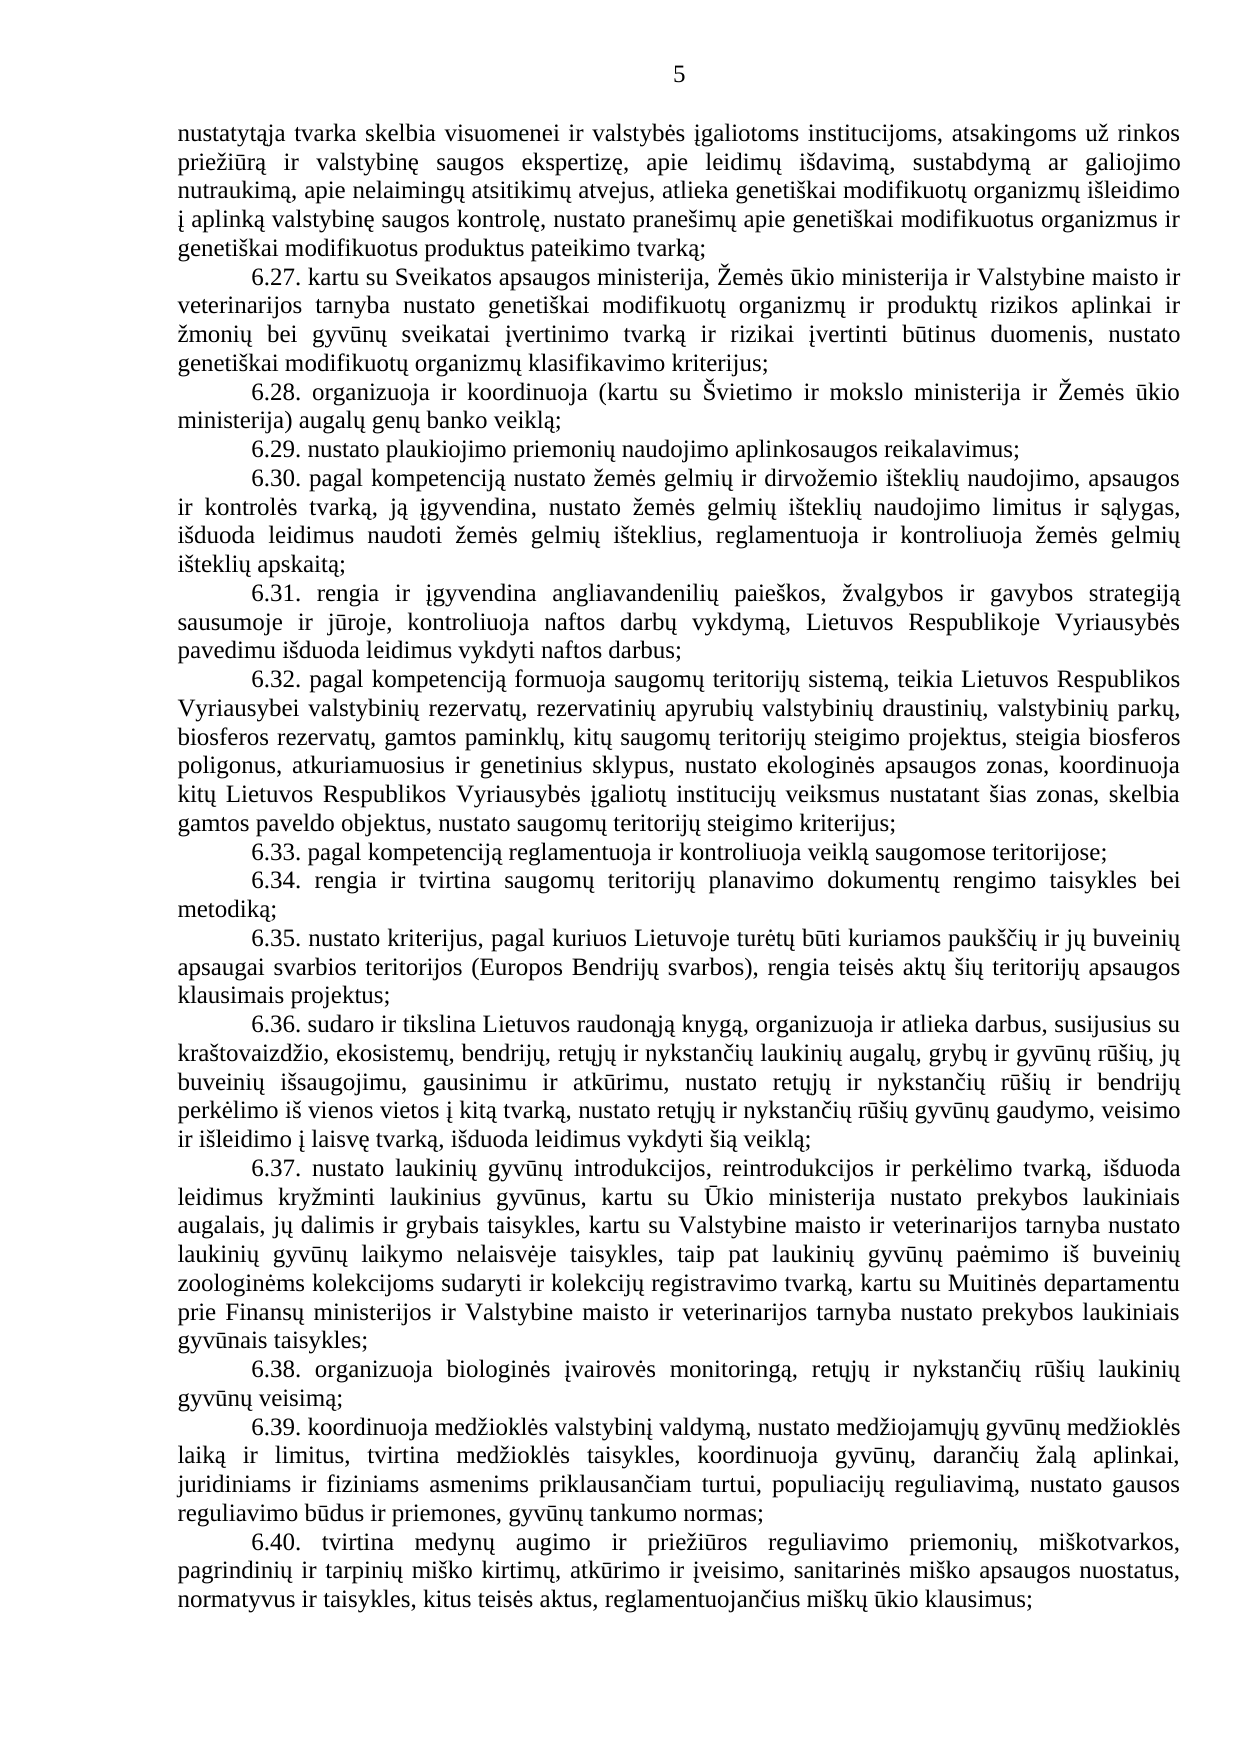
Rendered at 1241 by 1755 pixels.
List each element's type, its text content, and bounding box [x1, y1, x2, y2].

text 6.30. pagal kompetenciją nustato žemės gelmių ir dirvožemio išteklių naudojimo, apsaugos ir kontrolės tvarką, ją įgyvendina, nustato žemės gelmių išteklių naudojimo limitus ir sąlygas, išduoda leidimus naudoti žemės gelmių išteklius, reglamentuoja ir kontroliuoja žemės gelmių išteklių apskaitą; [177, 463, 1181, 578]
text 6.32. pagal kompetenciją formuoja saugomų teritorijų sistemą, teikia Lietuvos Respublikos Vyriausybei valstybinių rezervatų, rezervatinių apyrubių valstybinių draustinių, valstybinių parkų, biosferos rezervatų, gamtos paminklų, kitų saugomų teritorijų steigimo projektus, steigia biosferos poligonus, atkuriamuosius ir genetinius sklypus, nustato ekologinės apsaugos zonas, koordinuoja kitų Lietuvos Respublikos Vyriausybės įgaliotų institucijų veiksmus nustatant šias zonas, skelbia gamtos paveldo objektus, nustato saugomų teritorijų steigimo kriterijus; [177, 664, 1181, 837]
text 6.39. koordinuoja medžioklės valstybinį valdymą, nustato medžiojamųjų gyvūnų medžioklės laiką ir limitus, tvirtina medžioklės taisykles, koordinuoja gyvūnų, darančių žalą aplinkai, juridiniams ir fiziniams asmenims priklausančiam turtui, populiacijų reguliavimą, nustato gausos reguliavimo būdus ir priemones, gyvūnų tankumo normas; [177, 1412, 1181, 1527]
text 6.31. rengia ir įgyvendina angliavandenilių paieškos, žvalgybos ir gavybos strategiją sausumoje ir jūroje, kontroliuoja naftos darbų vykdymą, Lietuvos Respublikoje Vyriausybės pavedimu išduoda leidimus vykdyti naftos darbus; [177, 578, 1181, 664]
text 6.33. pagal kompetenciją reglamentuoja ir kontroliuoja veiklą saugomose teritorijose; [177, 837, 1181, 866]
text 6.29. nustato plaukiojimo priemonių naudojimo aplinkosaugos reikalavimus; [177, 434, 1181, 463]
text 6.40. tvirtina medynų augimo ir priežiūros reguliavimo priemonių, miškotvarkos, pagrindinių ir tarpinių miško kirtimų, atkūrimo ir įveisimo, sanitarinės miško apsaugos nuostatus, normatyvus ir taisykles, kitus teisės aktus, reglamentuojančius miškų ūkio klausimus; [177, 1527, 1181, 1613]
text 6.34. rengia ir tvirtina saugomų teritorijų planavimo dokumentų rengimo taisykles bei metodiką; [177, 866, 1181, 923]
text 6.28. organizuoja ir koordinuoja (kartu su Švietimo ir mokslo ministerija ir Žemės ūkio ministerija) augalų genų banko veiklą; [177, 377, 1181, 434]
text nustatytąja tvarka skelbia visuomenei ir valstybės įgaliotoms institucijoms, atsakingoms už rinkos priežiūrą ir valstybinę saugos ekspertizę, apie leidimų išdavimą, sustabdymą ar galiojimo nutraukimą, apie nelaimingų atsitikimų atvejus, atlieka genetiškai modifikuotų organizmų išleidimo į aplinką valstybinę saugos kontrolę, nustato pranešimų apie genetiškai modifikuotus organizmus ir genetiškai modifikuotus produktus pateikimo tvarką; [177, 118, 1181, 262]
text 6.36. sudaro ir tikslina Lietuvos raudonąją knygą, organizuoja ir atlieka darbus, susijusius su kraštovaizdžio, ekosistemų, bendrijų, retųjų ir nykstančių laukinių augalų, grybų ir gyvūnų rūšių, jų buveinių išsaugojimu, gausinimu ir atkūrimu, nustato retųjų ir nykstančių rūšių ir bendrijų perkėlimo iš vienos vietos į kitą tvarką, nustato retųjų ir nykstančių rūšių gyvūnų gaudymo, veisimo ir išleidimo į laisvę tvarką, išduoda leidimus vykdyti šią veiklą; [177, 1009, 1181, 1153]
text 6.38. organizuoja biologinės įvairovės monitoringą, retųjų ir nykstančių rūšių laukinių gyvūnų veisimą; [177, 1354, 1181, 1412]
text 6.35. nustato kriterijus, pagal kuriuos Lietuvoje turėtų būti kuriamos paukščių ir jų buveinių apsaugai svarbios teritorijos (Europos Bendrijų svarbos), rengia teisės aktų šių teritorijų apsaugos klausimais projektus; [177, 923, 1181, 1009]
text 6.37. nustato laukinių gyvūnų introdukcijos, reintrodukcijos ir perkėlimo tvarką, išduoda leidimus kryžminti laukinius gyvūnus, kartu su Ūkio ministerija nustato prekybos laukiniais augalais, jų dalimis ir grybais taisykles, kartu su Valstybine maisto ir veterinarijos tarnyba nustato laukinių gyvūnų laikymo nelaisvėje taisykles, taip pat laukinių gyvūnų paėmimo iš buveinių zoologinėms kolekcijoms sudaryti ir kolekcijų registravimo tvarką, kartu su Muitinės departamentu prie Finansų ministerijos ir Valstybine maisto ir veterinarijos tarnyba nustato prekybos laukiniais gyvūnais taisykles; [177, 1153, 1181, 1354]
text 6.27. kartu su Sveikatos apsaugos ministerija, Žemės ūkio ministerija ir Valstybine maisto ir veterinarijos tarnyba nustato genetiškai modifikuotų organizmų ir produktų rizikos aplinkai ir žmonių bei gyvūnų sveikatai įvertinimo tvarką ir rizikai įvertinti būtinus duomenis, nustato genetiškai modifikuotų organizmų klasifikavimo kriterijus; [177, 262, 1181, 377]
